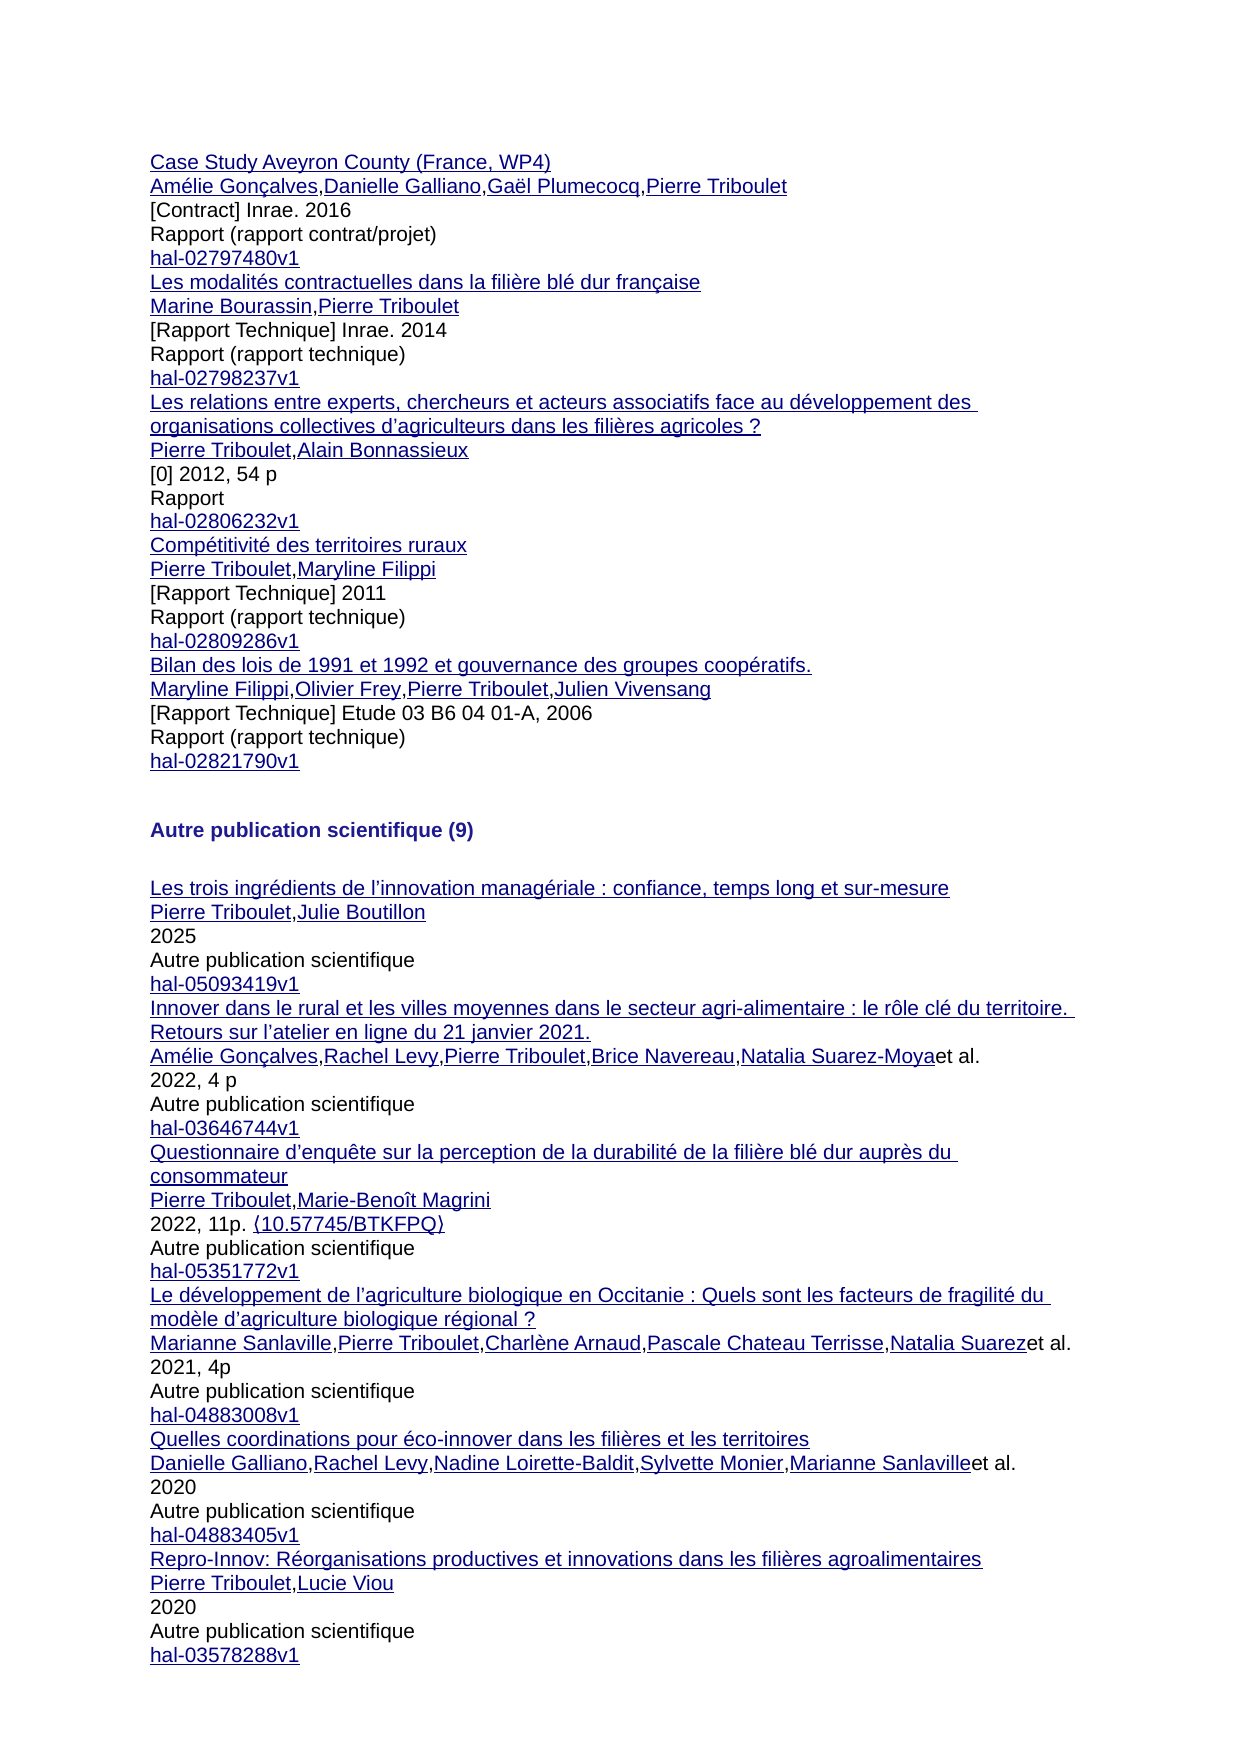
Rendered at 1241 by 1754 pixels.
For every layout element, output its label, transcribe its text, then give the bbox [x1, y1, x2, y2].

table_cell Repro-Innov: Réorganisations productives et innovations dans les filières agroalimentaires Pierre Triboulet,Lucie Viou 2020 Autre publication scientifique hal-03578288v1 [150, 1547, 1090, 1667]
table_cell Le développement de l’agriculture biologique en Occitanie : Quels sont les facteurs de fragilité du modèle d’agriculture biologique régional ? Marianne Sanlaville,Pierre Triboulet,Charlène Arnaud,Pascale Chateau Terrisse,Natalia Suarezet al. 2021, 4p Autre publication scientifique hal-04883008v1 [150, 1283, 1090, 1427]
subtitle Autre publication scientifique (9) [150, 818, 1090, 842]
table_cell Quelles coordinations pour éco-innover dans les filières et les territoires Danielle Galliano,Rachel Levy,Nadine Loirette-Baldit,Sylvette Monier,Marianne Sanlavilleet al. 2020 Autre publication scientifique hal-04883405v1 [150, 1427, 1090, 1547]
table_cell Questionnaire d’enquête sur la perception de la durabilité de la filière blé dur auprès du consommateur Pierre Triboulet,Marie-Benoît Magrini 2022, 11p. ⟨10.57745/BTKFPQ⟩ Autre publication scientifique hal-05351772v1 [150, 1140, 1090, 1283]
table_cell Compétitivité des territoires ruraux Pierre Triboulet,Maryline Filippi [Rapport Technique] 2011 Rapport (rapport technique) hal-02809286v1 [150, 533, 1090, 653]
table_cell Case Study Aveyron County (France, WP4) Amélie Gonçalves,Danielle Galliano,Gaël Plumecocq,Pierre Triboulet [Contract] Inrae. 2016 Rapport (rapport contrat/projet) hal-02797480v1 [150, 150, 1090, 270]
table_header Les trois ingrédients de l’innovation managériale : confiance, temps long et sur-mesure Pierre Triboulet,Julie Boutillon 2025 Autre publication scientifique hal-05093419v1 [150, 876, 1090, 996]
table_cell Innover dans le rural et les villes moyennes dans le secteur agri-alimentaire : le rôle clé du territoire. Retours sur l’atelier en ligne du 21 janvier 2021. Amélie Gonçalves,Rachel Levy,Pierre Triboulet,Brice Navereau,Natalia Suarez-Moyaet al. 2022, 4 p Autre publication scientifique hal-03646744v1 [150, 996, 1090, 1139]
table_cell Les relations entre experts, chercheurs et acteurs associatifs face au développement des organisations collectives d’agriculteurs dans les filières agricoles ? Pierre Triboulet,Alain Bonnassieux [0] 2012, 54 p Rapport hal-02806232v1 [150, 390, 1090, 533]
table_cell Bilan des lois de 1991 et 1992 et gouvernance des groupes coopératifs. Maryline Filippi,Olivier Frey,Pierre Triboulet,Julien Vivensang [Rapport Technique] Etude 03 B6 04 01-A, 2006 Rapport (rapport technique) hal-02821790v1 [150, 653, 1090, 773]
table_cell Les modalités contractuelles dans la filière blé dur française Marine Bourassin,Pierre Triboulet [Rapport Technique] Inrae. 2014 Rapport (rapport technique) hal-02798237v1 [150, 270, 1090, 389]
